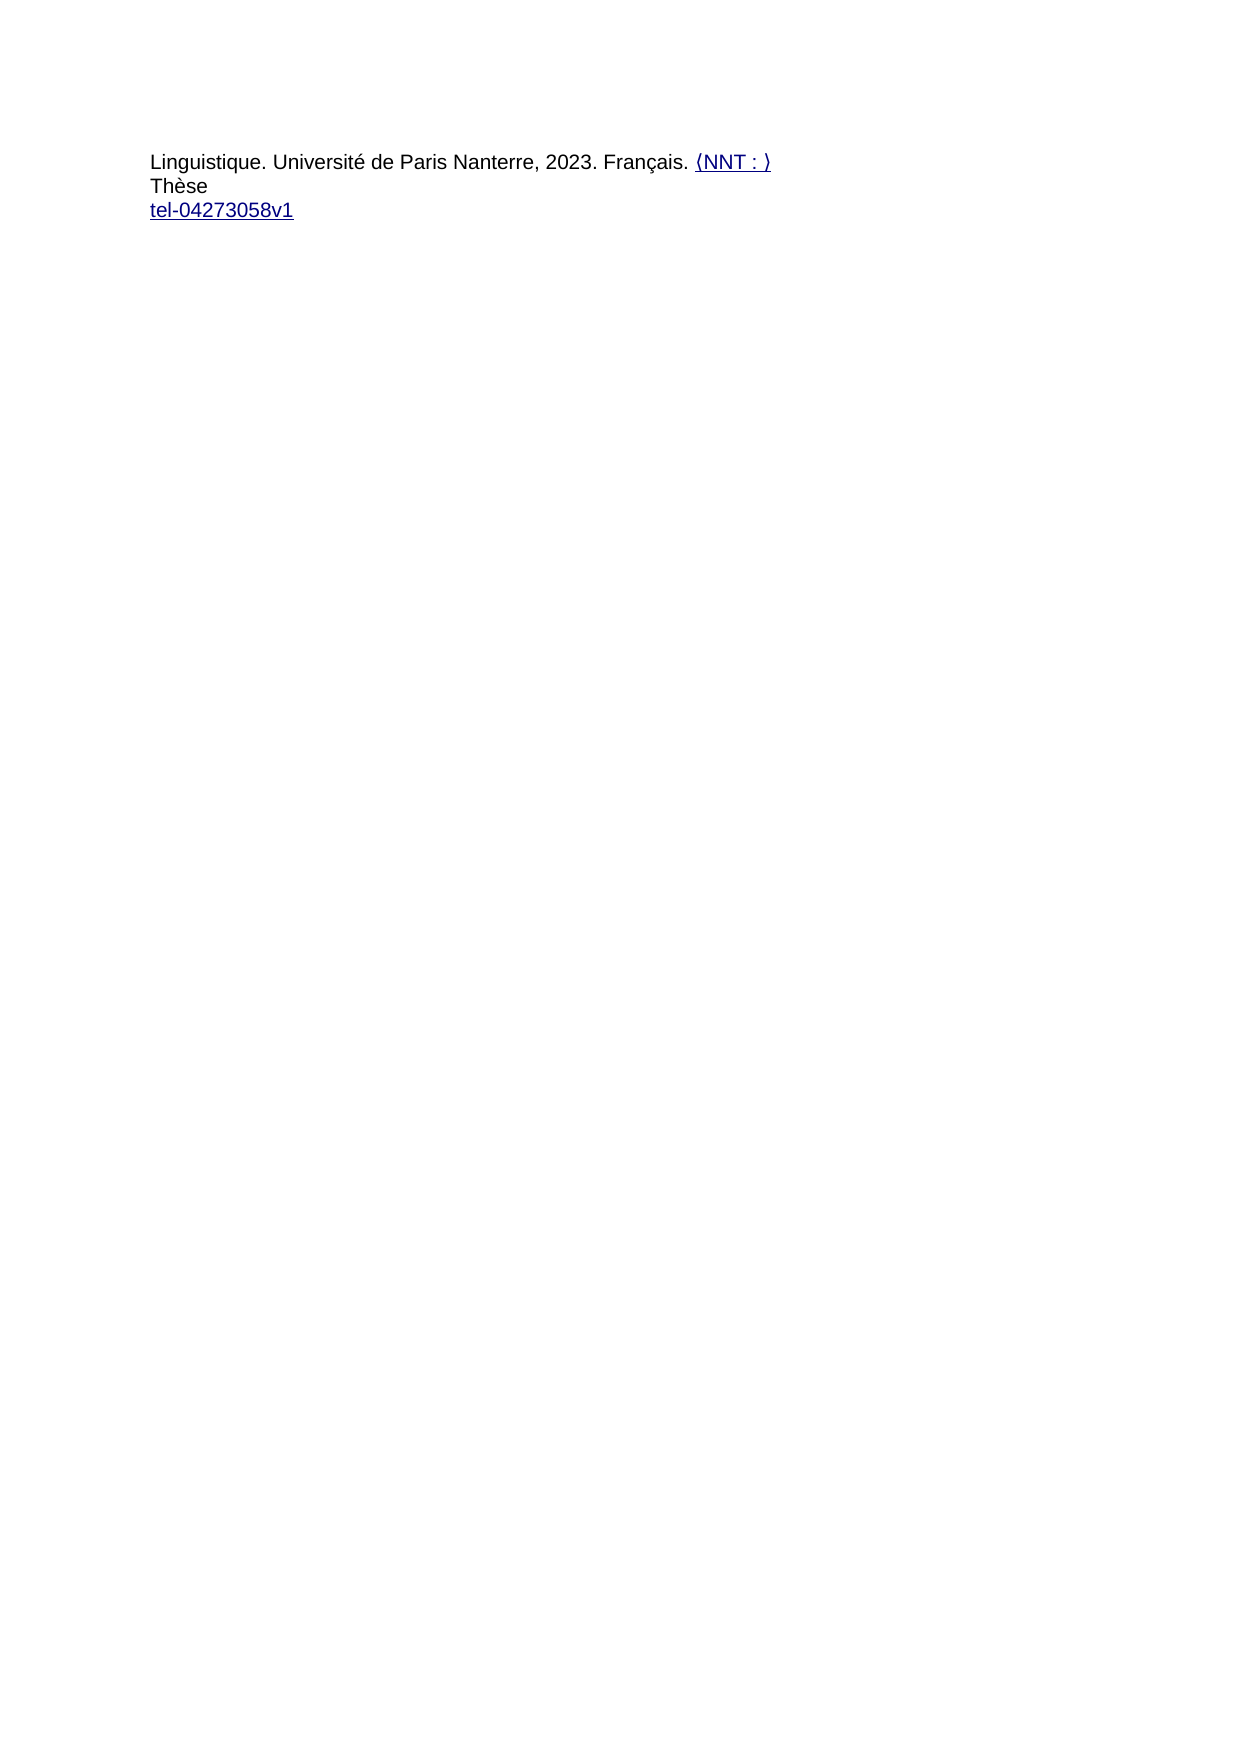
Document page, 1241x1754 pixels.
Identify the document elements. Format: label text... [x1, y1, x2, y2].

table_header Linguistique. Université de Paris Nanterre, 2023. Français. ⟨NNT : ⟩ Thèse tel-04273058v1 [150, 150, 1090, 222]
